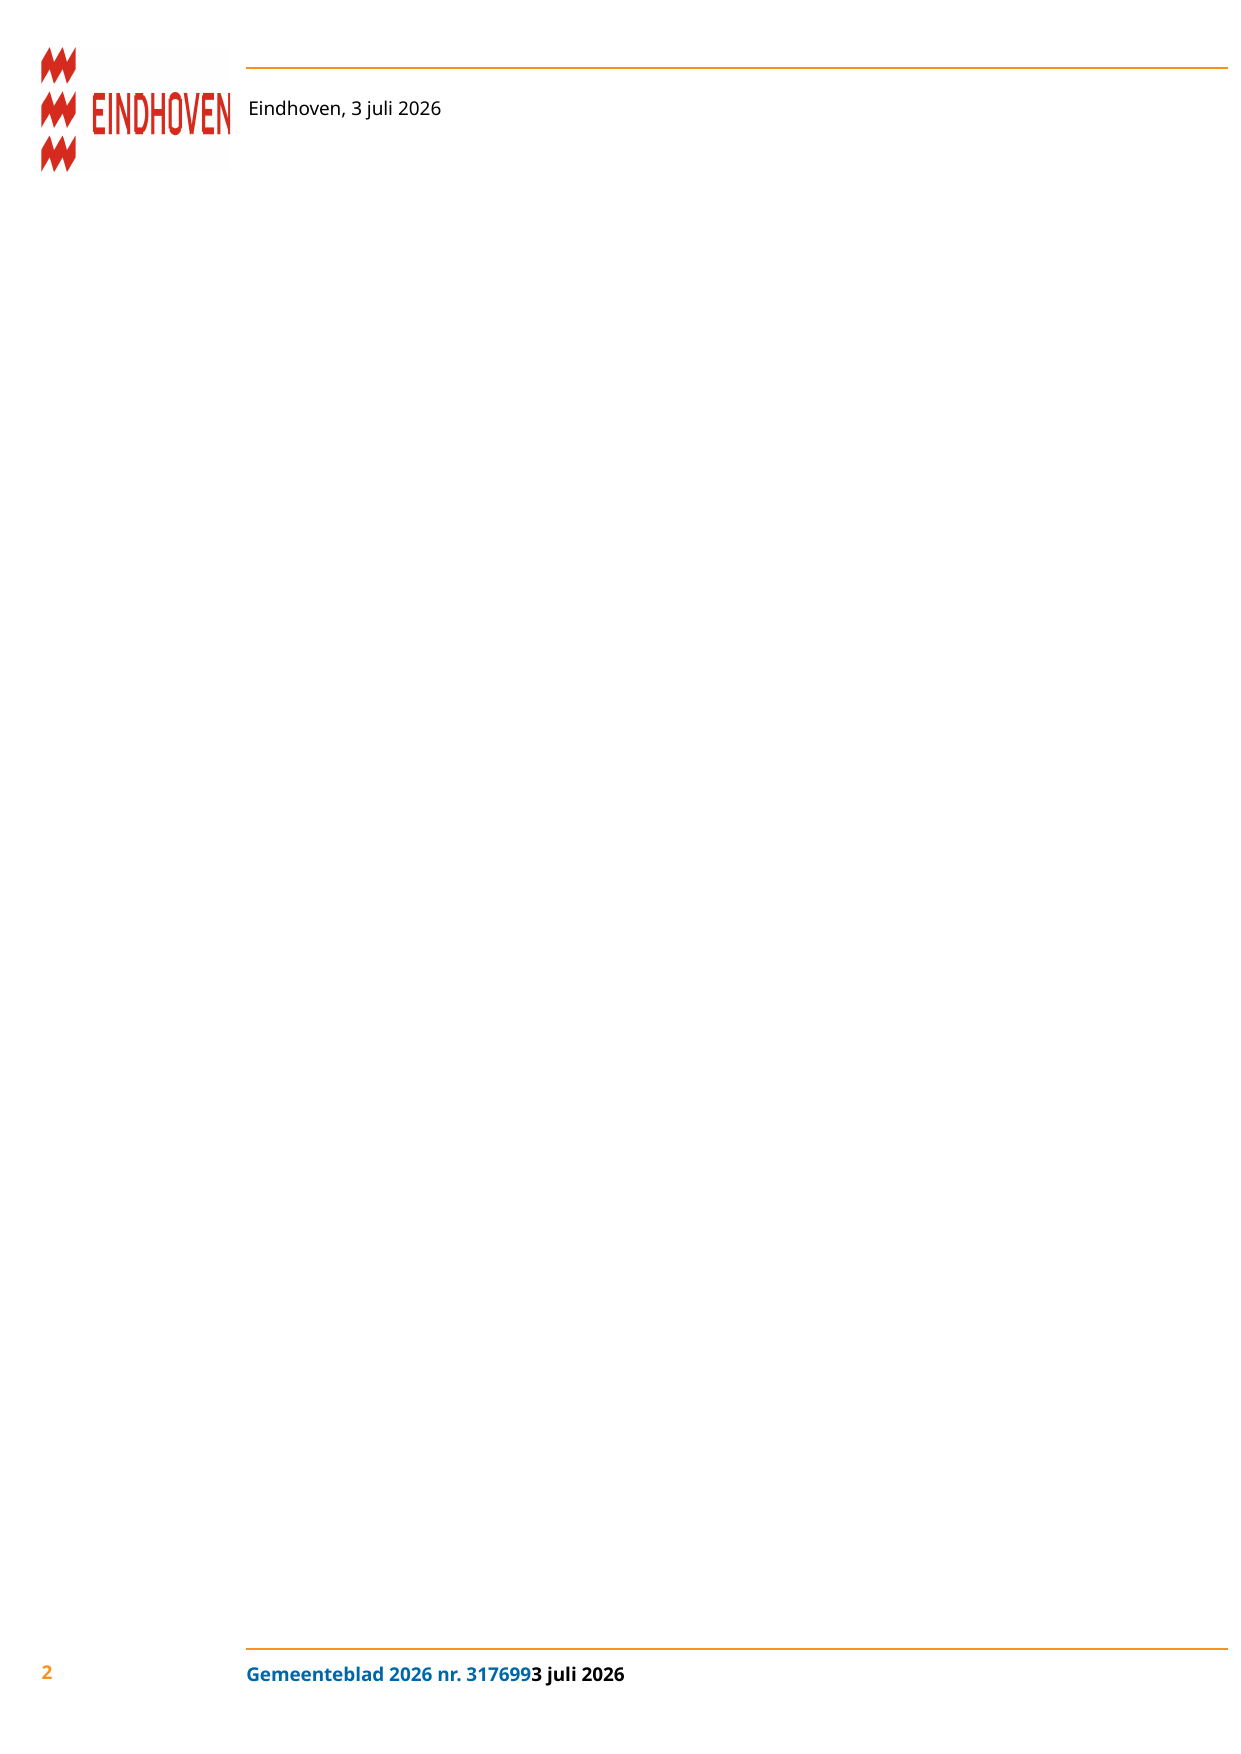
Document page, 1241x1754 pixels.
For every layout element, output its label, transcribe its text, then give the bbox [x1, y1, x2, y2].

picture [41, 47, 231, 172]
text Eindhoven, 3 juli 2026 [248, 95, 1152, 121]
